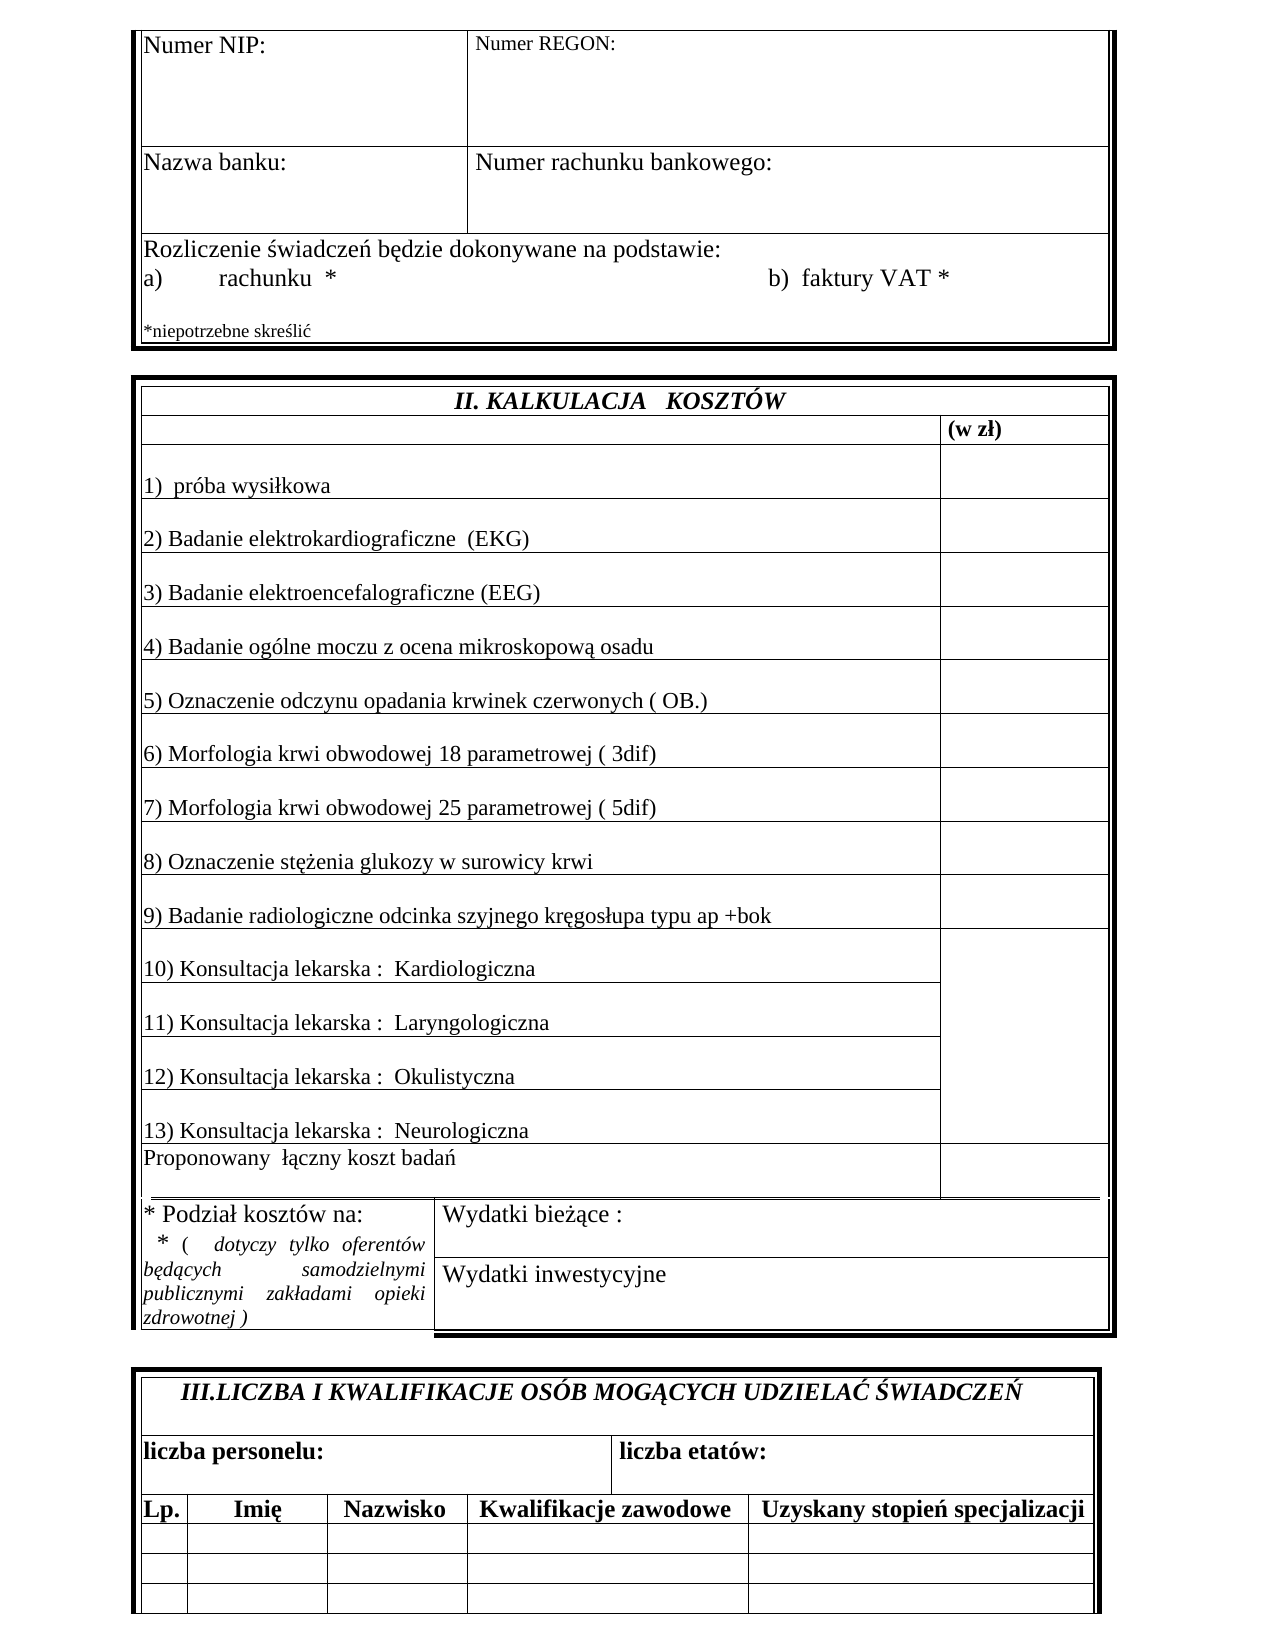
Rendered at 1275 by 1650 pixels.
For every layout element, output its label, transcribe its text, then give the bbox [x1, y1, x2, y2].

table_cell 5) Oznaczenie odczynu opadania krwinek czerwonych ( OB.) [142, 660, 940, 713]
table_cell [136, 415, 141, 444]
table_cell Uzyskany stopień specjalizacji [749, 1495, 1093, 1523]
table_cell [468, 1524, 748, 1553]
table_cell 8) Oznaczenie stężenia glukozy w surowicy krwi [142, 822, 940, 874]
table_cell Numer rachunku bankowego: [468, 147, 1108, 233]
table_header II. KALKULACJA KOSZTÓW [136, 380, 1112, 414]
table_cell (w zł) [941, 416, 1108, 444]
table_cell [188, 1554, 327, 1583]
table_cell [328, 1554, 467, 1583]
table_cell Numer NIP: [142, 31, 467, 146]
table_cell * Podział kosztów na: * ( dotyczy tylko oferentów będących samodzielnymi publicznymi zakładami opieki zdrowotnej ) [136, 1197, 434, 1329]
table_cell [941, 445, 1108, 498]
table_cell [142, 1524, 187, 1553]
table_cell Numer REGON: [468, 31, 1108, 146]
table_cell [188, 1584, 327, 1613]
table_cell [136, 31, 141, 146]
table_cell 7) Morfologia krwi obwodowej 25 parametrowej ( 5dif) [142, 768, 940, 821]
table_cell [136, 1583, 141, 1613]
table_cell liczba personelu: [142, 1436, 611, 1493]
table_cell Nazwa banku: [142, 147, 467, 233]
table_cell [328, 1524, 467, 1553]
table_cell liczba etatów: [612, 1436, 1093, 1493]
table_cell Nazwisko [328, 1495, 467, 1523]
table_cell [142, 1584, 187, 1613]
table_cell [136, 1494, 141, 1523]
table_cell Rozliczenie świadczeń będzie dokonywane na podstawie: a) rachunku * b) faktury VAT * *niepotrzebne skreślić [142, 234, 1108, 342]
table_cell [328, 1584, 467, 1613]
table_header III.LICZBA I KWALIFIKACJE OSÓB MOGĄCYCH UDZIELAĆ ŚWIADCZEŃ [136, 1372, 1097, 1435]
table_cell 4) Badanie ogólne moczu z ocena mikroskopową osadu [142, 607, 940, 659]
table_cell [941, 822, 1108, 874]
table_cell Kwalifikacje zawodowe [468, 1495, 748, 1523]
table_cell [468, 1584, 748, 1613]
table_cell [136, 1553, 141, 1583]
table_cell [941, 553, 1108, 606]
table_cell Proponowany łączny koszt badań [142, 1144, 940, 1197]
table_cell [136, 146, 141, 233]
table_cell [941, 768, 1108, 821]
table_cell 10) Konsultacja lekarska : Kardiologiczna [142, 929, 940, 982]
table_cell Wydatki bieżące : [435, 1197, 1112, 1257]
table_cell [188, 1524, 327, 1553]
table_cell 3) Badanie elektroencefalograficzne (EEG) [142, 553, 940, 606]
table_cell Wydatki inwestycyjne [435, 1258, 1108, 1329]
table_cell 11) Konsultacja lekarska : Laryngologiczna [142, 983, 940, 1036]
table_cell [468, 1554, 748, 1583]
table_cell Lp. [142, 1495, 187, 1523]
table_cell Imię [188, 1495, 327, 1523]
table_cell 13) Konsultacja lekarska : Neurologiczna [142, 1090, 940, 1143]
table_cell [142, 416, 940, 444]
table_cell 6) Morfologia krwi obwodowej 18 parametrowej ( 3dif) [142, 714, 940, 767]
table_cell 12) Konsultacja lekarska : Okulistyczna [142, 1037, 940, 1089]
table_cell 1) próba wysiłkowa [142, 445, 940, 498]
table_cell 2) Badanie elektrokardiograficzne (EKG) [142, 499, 940, 552]
table_cell [749, 1584, 1093, 1613]
table_cell [136, 1523, 141, 1553]
table_cell [941, 875, 1108, 928]
table_cell [941, 714, 1108, 767]
table_cell [941, 660, 1108, 713]
table_cell [941, 607, 1108, 659]
table_cell [749, 1554, 1093, 1583]
table_cell [941, 499, 1108, 552]
table_cell [941, 929, 1108, 1143]
table_cell [142, 1554, 187, 1583]
table_cell 9) Badanie radiologiczne odcinka szyjnego kręgosłupa typu ap +bok [142, 875, 940, 928]
table_cell [941, 1144, 1108, 1197]
table_cell [749, 1524, 1093, 1553]
